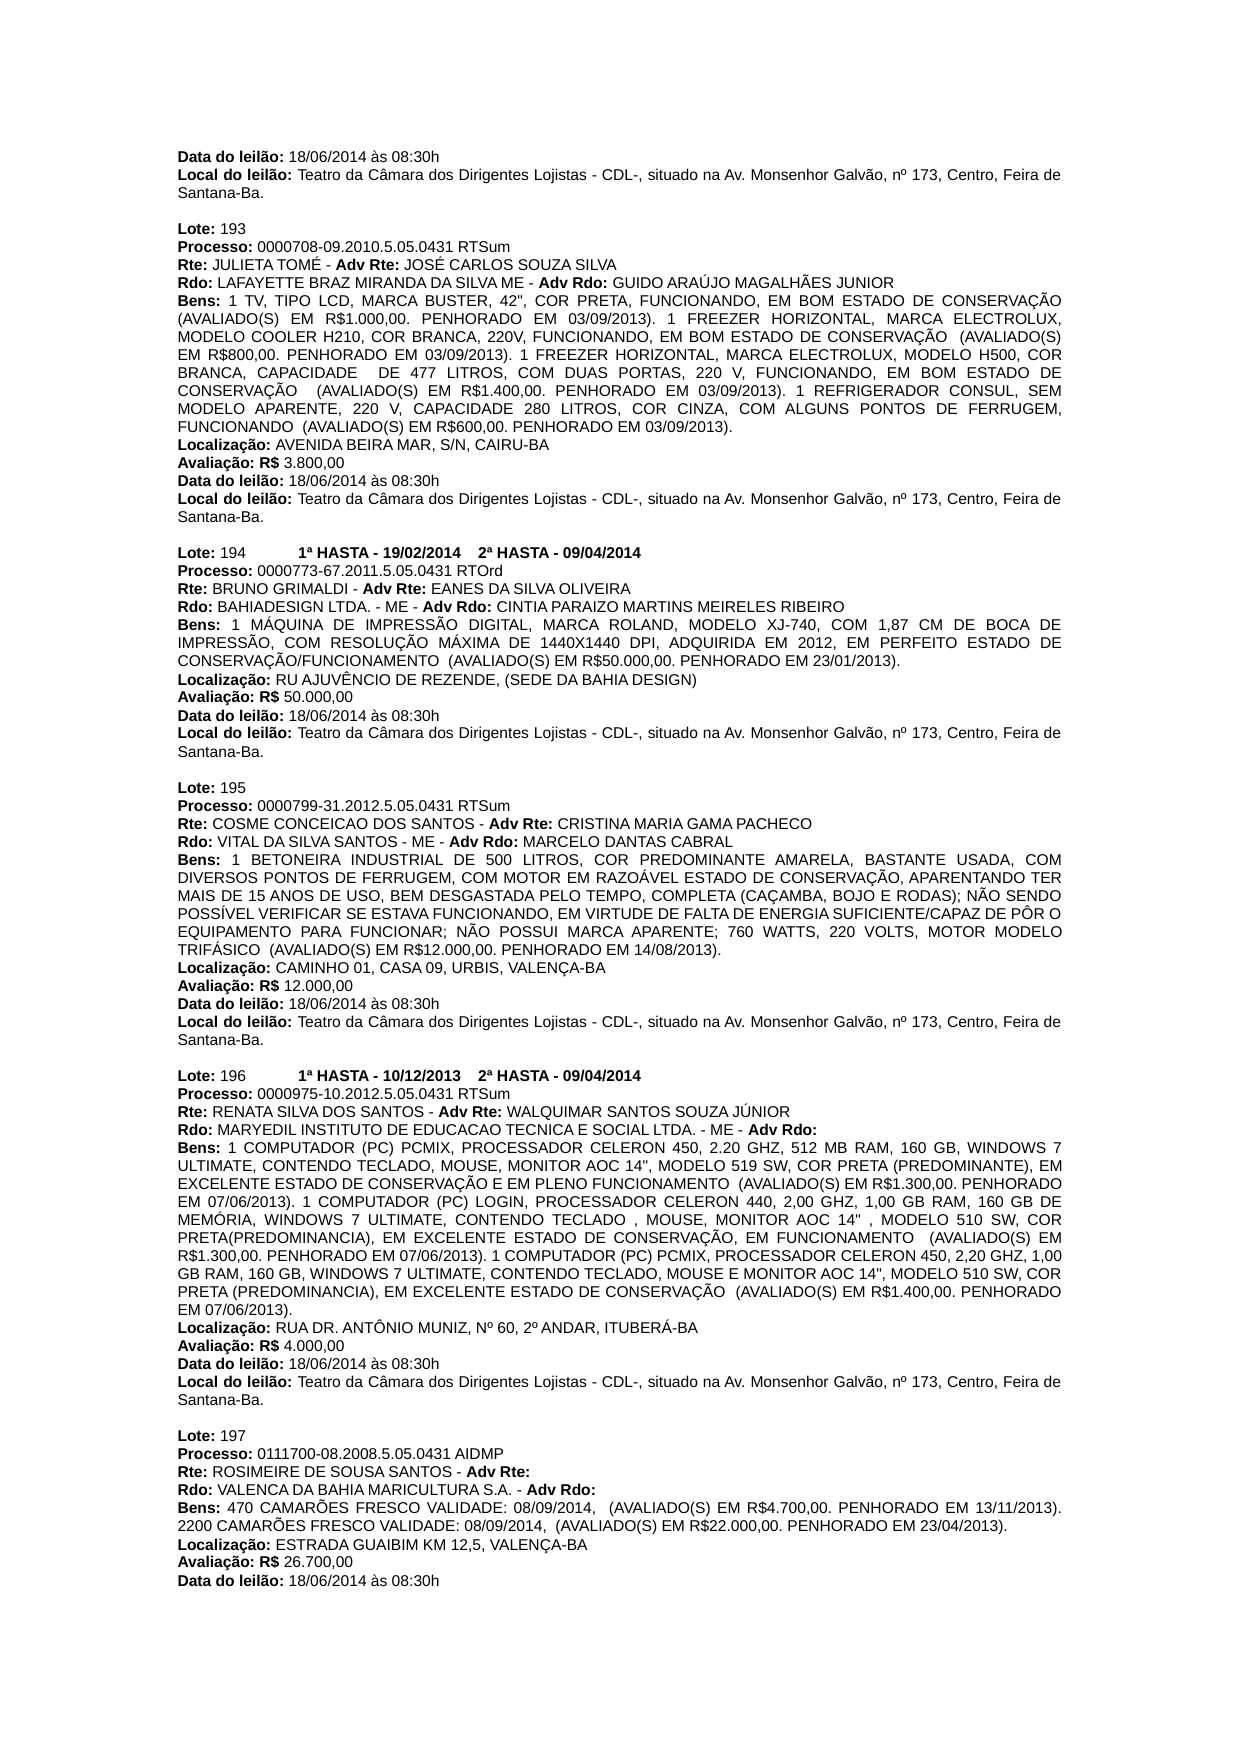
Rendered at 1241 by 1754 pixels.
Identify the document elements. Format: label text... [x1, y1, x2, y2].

text Localização: RU AJUVÊNCIO DE REZENDE, (SEDE DA BAHIA DESIGN) [177, 670, 1063, 688]
text Localização: RUA DR. ANTÔNIO MUNIZ, Nº 60, 2º ANDAR, ITUBERÁ-BA [177, 1319, 1063, 1337]
text Data do leilão: 18/06/2014 às 08:30h [177, 706, 1063, 724]
text Rdo: VITAL DA SILVA SANTOS - ME - Adv Rdo: MARCELO DANTAS CABRAL [177, 832, 1063, 850]
text Processo: 0000708-09.2010.5.05.0431 RTSum [177, 238, 1063, 256]
text Rte: ROSIMEIRE DE SOUSA SANTOS - Adv Rte: [177, 1463, 1063, 1481]
text Avaliação: R$ 12.000,00 [177, 977, 1063, 994]
text Rte: COSME CONCEICAO DOS SANTOS - Adv Rte: CRISTINA MARIA GAMA PACHECO [177, 814, 1063, 832]
text Lote: 196 1ª HASTA - 10/12/2013 2ª HASTA - 09/04/2014 [177, 1067, 1063, 1085]
text Bens: 470 CAMARÕES FRESCO VALIDADE: 08/09/2014, (AVALIADO(S) EM R$4.700,00. PENHORADO EM 13/11/2013). 2200 CAMARÕES FRESCO VALIDADE: 08/09/2014, (AVALIADO(S) EM R$22.000,00. PENHORADO EM 23/04/2013). [177, 1499, 1063, 1535]
text Lote: 194 1ª HASTA - 19/02/2014 2ª HASTA - 09/04/2014 [177, 544, 1063, 562]
text Rte: RENATA SILVA DOS SANTOS - Adv Rte: WALQUIMAR SANTOS SOUZA JÚNIOR [177, 1103, 1063, 1121]
text Bens: 1 BETONEIRA INDUSTRIAL DE 500 LITROS, COR PREDOMINANTE AMARELA, BASTANTE USADA, COM DIVERSOS PONTOS DE FERRUGEM, COM MOTOR EM RAZOÁVEL ESTADO DE CONSERVAÇÃO, APARENTANDO TER MAIS DE 15 ANOS DE USO, BEM DESGASTADA PELO TEMPO, COMPLETA (CAÇAMBA, BOJO E RODAS); NÃO SENDO POSSÍVEL VERIFICAR SE ESTAVA FUNCIONANDO, EM VIRTUDE DE FALTA DE ENERGIA SUFICIENTE/CAPAZ DE PÔR O EQUIPAMENTO PARA FUNCIONAR; NÃO POSSUI MARCA APARENTE; 760 WATTS, 220 VOLTS, MOTOR MODELO TRIFÁSICO (AVALIADO(S) EM R$12.000,00. PENHORADO EM 14/08/2013). [177, 850, 1063, 958]
text Rdo: MARYEDIL INSTITUTO DE EDUCACAO TECNICA E SOCIAL LTDA. - ME - Adv Rdo: [177, 1121, 1063, 1139]
text Processo: 0000799-31.2012.5.05.0431 RTSum [177, 796, 1063, 814]
text Avaliação: R$ 50.000,00 [177, 688, 1063, 706]
text Processo: 0000773-67.2011.5.05.0431 RTOrd [177, 562, 1063, 580]
text Local do leilão: Teatro da Câmara dos Dirigentes Lojistas - CDL-, situado na Av. Monsenhor Galvão, nº 173, Centro, Feira de Santana-Ba. [177, 724, 1063, 760]
text Local do leilão: Teatro da Câmara dos Dirigentes Lojistas - CDL-, situado na Av. Monsenhor Galvão, nº 173, Centro, Feira de Santana-Ba. [177, 1373, 1063, 1409]
text Avaliação: R$ 26.700,00 [177, 1553, 1063, 1571]
text Rdo: LAFAYETTE BRAZ MIRANDA DA SILVA ME - Adv Rdo: GUIDO ARAÚJO MAGALHÃES JUNIOR [177, 274, 1063, 292]
text Rdo: VALENCA DA BAHIA MARICULTURA S.A. - Adv Rdo: [177, 1481, 1063, 1499]
text Rte: JULIETA TOMÉ - Adv Rte: JOSÉ CARLOS SOUZA SILVA [177, 256, 1063, 274]
text Local do leilão: Teatro da Câmara dos Dirigentes Lojistas - CDL-, situado na Av. Monsenhor Galvão, nº 173, Centro, Feira de Santana-Ba. [177, 166, 1063, 202]
text Lote: 197 [177, 1427, 1063, 1445]
text Data do leilão: 18/06/2014 às 08:30h [177, 148, 1063, 166]
text Data do leilão: 18/06/2014 às 08:30h [177, 472, 1063, 490]
text Avaliação: R$ 3.800,00 [177, 454, 1063, 472]
text Avaliação: R$ 4.000,00 [177, 1337, 1063, 1355]
text Processo: 0111700-08.2008.5.05.0431 AIDMP [177, 1445, 1063, 1463]
text Local do leilão: Teatro da Câmara dos Dirigentes Lojistas - CDL-, situado na Av. Monsenhor Galvão, nº 173, Centro, Feira de Santana-Ba. [177, 1013, 1063, 1049]
text Bens: 1 COMPUTADOR (PC) PCMIX, PROCESSADOR CELERON 450, 2.20 GHZ, 512 MB RAM, 160 GB, WINDOWS 7 ULTIMATE, CONTENDO TECLADO, MOUSE, MONITOR AOC 14", MODELO 519 SW, COR PRETA (PREDOMINANTE), EM EXCELENTE ESTADO DE CONSERVAÇÃO E EM PLENO FUNCIONAMENTO (AVALIADO(S) EM R$1.300,00. PENHORADO EM 07/06/2013). 1 COMPUTADOR (PC) LOGIN, PROCESSADOR CELERON 440, 2,00 GHZ, 1,00 GB RAM, 160 GB DE MEMÓRIA, WINDOWS 7 ULTIMATE, CONTENDO TECLADO , MOUSE, MONITOR AOC 14" , MODELO 510 SW, COR PRETA(PREDOMINANCIA), EM EXCELENTE ESTADO DE CONSERVAÇÃO, EM FUNCIONAMENTO (AVALIADO(S) EM R$1.300,00. PENHORADO EM 07/06/2013). 1 COMPUTADOR (PC) PCMIX, PROCESSADOR CELERON 450, 2,20 GHZ, 1,00 GB RAM, 160 GB, WINDOWS 7 ULTIMATE, CONTENDO TECLADO, MOUSE E MONITOR AOC 14", MODELO 510 SW, COR PRETA (PREDOMINANCIA), EM EXCELENTE ESTADO DE CONSERVAÇÃO (AVALIADO(S) EM R$1.400,00. PENHORADO EM 07/06/2013). [177, 1139, 1063, 1319]
text Localização: ESTRADA GUAIBIM KM 12,5, VALENÇA-BA [177, 1535, 1063, 1553]
text Lote: 193 [177, 220, 1063, 238]
text Data do leilão: 18/06/2014 às 08:30h [177, 1571, 1063, 1589]
text Local do leilão: Teatro da Câmara dos Dirigentes Lojistas - CDL-, situado na Av. Monsenhor Galvão, nº 173, Centro, Feira de Santana-Ba. [177, 490, 1063, 526]
text Processo: 0000975-10.2012.5.05.0431 RTSum [177, 1085, 1063, 1103]
text Rdo: BAHIADESIGN LTDA. - ME - Adv Rdo: CINTIA PARAIZO MARTINS MEIRELES RIBEIRO [177, 598, 1063, 616]
text Data do leilão: 18/06/2014 às 08:30h [177, 994, 1063, 1013]
text Bens: 1 TV, TIPO LCD, MARCA BUSTER, 42", COR PRETA, FUNCIONANDO, EM BOM ESTADO DE CONSERVAÇÃO (AVALIADO(S) EM R$1.000,00. PENHORADO EM 03/09/2013). 1 FREEZER HORIZONTAL, MARCA ELECTROLUX, MODELO COOLER H210, COR BRANCA, 220V, FUNCIONANDO, EM BOM ESTADO DE CONSERVAÇÃO (AVALIADO(S) EM R$800,00. PENHORADO EM 03/09/2013). 1 FREEZER HORIZONTAL, MARCA ELECTROLUX, MODELO H500, COR BRANCA, CAPACIDADE DE 477 LITROS, COM DUAS PORTAS, 220 V, FUNCIONANDO, EM BOM ESTADO DE CONSERVAÇÃO (AVALIADO(S) EM R$1.400,00. PENHORADO EM 03/09/2013). 1 REFRIGERADOR CONSUL, SEM MODELO APARENTE, 220 V, CAPACIDADE 280 LITROS, COR CINZA, COM ALGUNS PONTOS DE FERRUGEM, FUNCIONANDO (AVALIADO(S) EM R$600,00. PENHORADO EM 03/09/2013). [177, 292, 1063, 436]
text Localização: AVENIDA BEIRA MAR, S/N, CAIRU-BA [177, 436, 1063, 454]
text Rte: BRUNO GRIMALDI - Adv Rte: EANES DA SILVA OLIVEIRA [177, 580, 1063, 598]
text Bens: 1 MÁQUINA DE IMPRESSÃO DIGITAL, MARCA ROLAND, MODELO XJ-740, COM 1,87 CM DE BOCA DE IMPRESSÃO, COM RESOLUÇÃO MÁXIMA DE 1440X1440 DPI, ADQUIRIDA EM 2012, EM PERFEITO ESTADO DE CONSERVAÇÃO/FUNCIONAMENTO (AVALIADO(S) EM R$50.000,00. PENHORADO EM 23/01/2013). [177, 616, 1063, 670]
text Data do leilão: 18/06/2014 às 08:30h [177, 1355, 1063, 1373]
text Lote: 195 [177, 778, 1063, 796]
text Localização: CAMINHO 01, CASA 09, URBIS, VALENÇA-BA [177, 958, 1063, 977]
